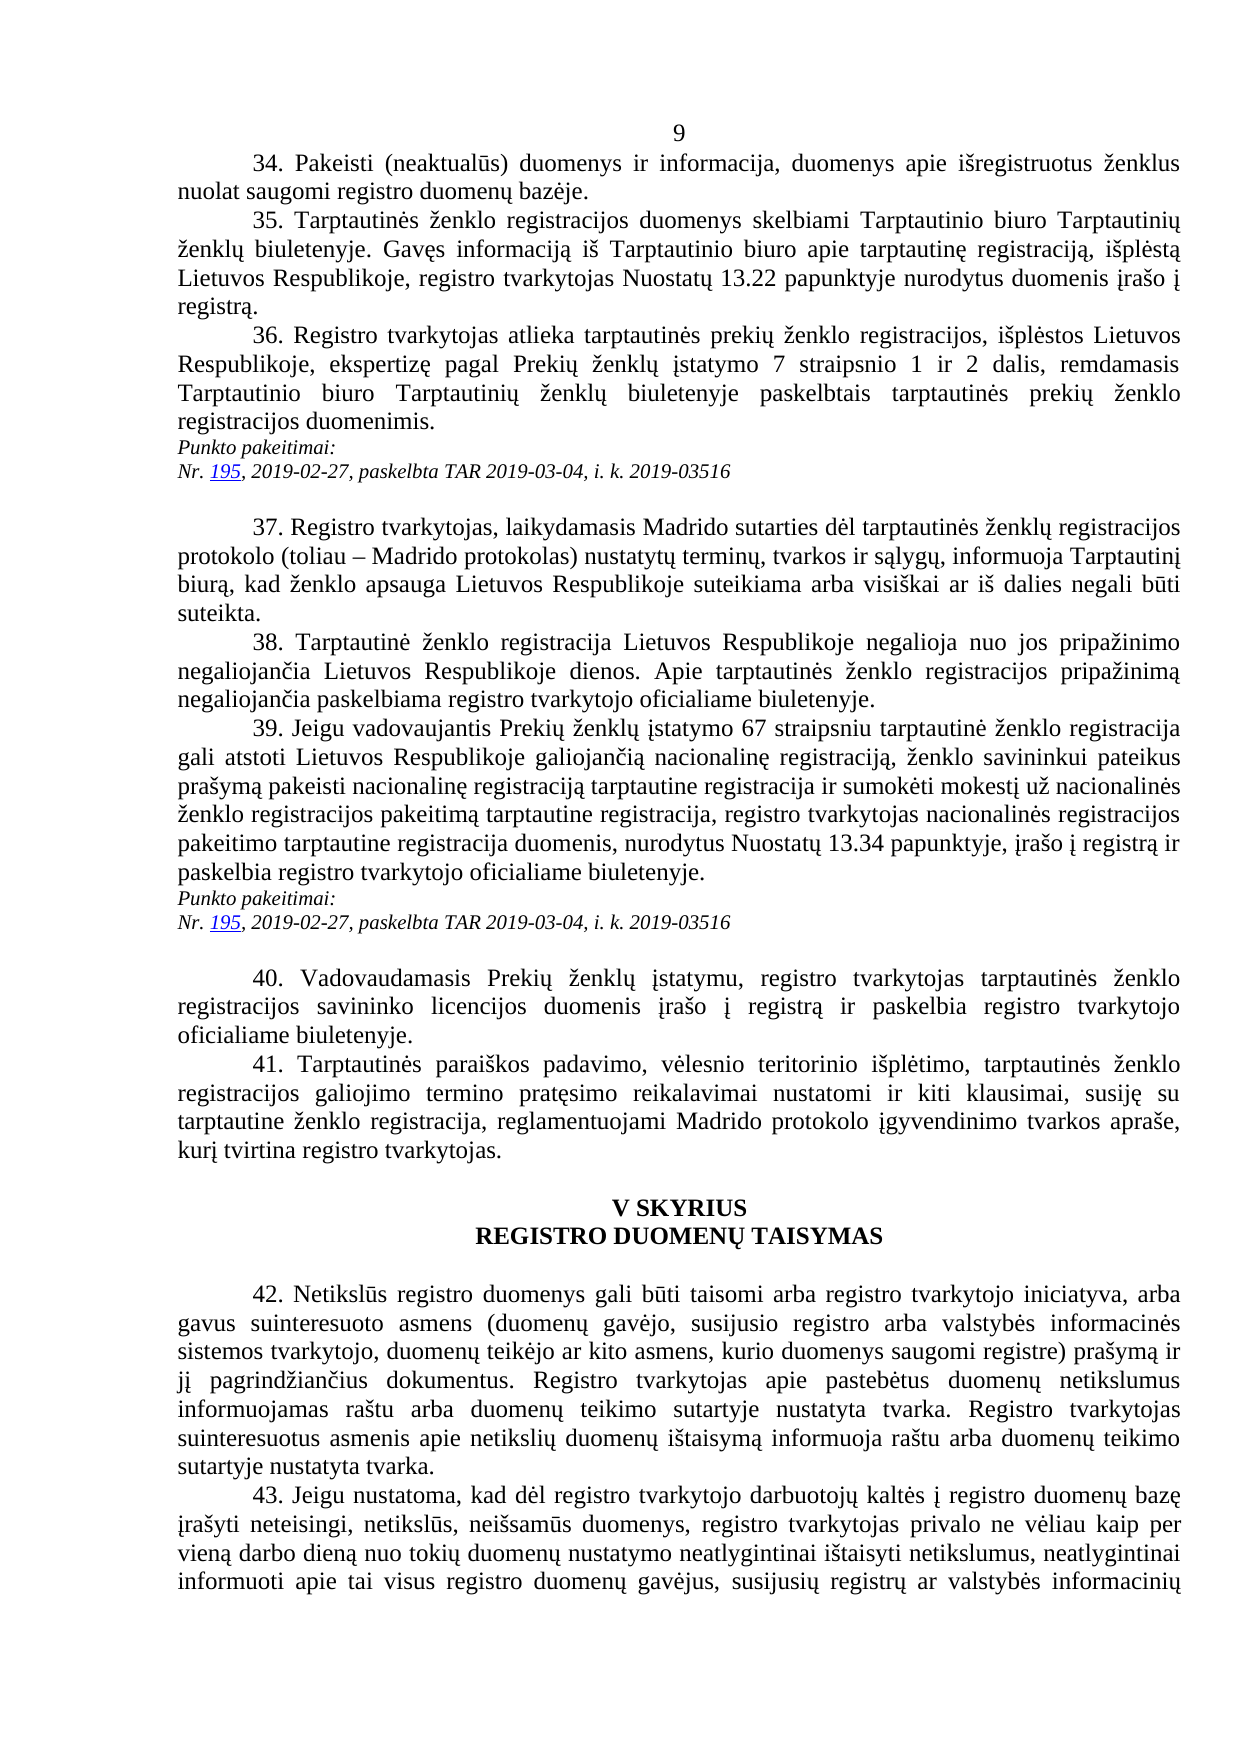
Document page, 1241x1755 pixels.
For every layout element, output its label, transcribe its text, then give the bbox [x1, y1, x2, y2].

text REGISTRO DUOMENŲ TAISYMAS [177, 1221, 1181, 1250]
text Nr. 195, 2019-02-27, paskelbta TAR 2019-03-04, i. k. 2019-03516 [177, 459, 1181, 483]
text 39. Jeigu vadovaujantis Prekių ženklų įstatymo 67 straipsniu tarptautinė ženklo registracija gali atstoti Lietuvos Respublikoje galiojančią nacionalinę registraciją, ženklo savininkui pateikus prašymą pakeisti nacionalinę registraciją tarptautine registracija ir sumokėti mokestį už nacionalinės ženklo registracijos pakeitimą tarptautine registracija, registro tvarkytojas nacionalinės registracijos pakeitimo tarptautine registracija duomenis, nurodytus Nuostatų 13.34 papunktyje, įrašo į registrą ir paskelbia registro tvarkytojo oficialiame biuletenyje. [177, 713, 1181, 886]
text 36. Registro tvarkytojas atlieka tarptautinės prekių ženklo registracijos, išplėstos Lietuvos Respublikoje, ekspertizę pagal Prekių ženklų įstatymo 7 straipsnio 1 ir 2 dalis, remdamasis Tarptautinio biuro Tarptautinių ženklų biuletenyje paskelbtais tarptautinės prekių ženklo registracijos duomenimis. [177, 320, 1181, 435]
text 43. Jeigu nustatoma, kad dėl registro tvarkytojo darbuotojų kaltės į registro duomenų bazę įrašyti neteisingi, netikslūs, neišsamūs duomenys, registro tvarkytojas privalo ne vėliau kaip per vieną darbo dieną nuo tokių duomenų nustatymo neatlygintinai ištaisyti netikslumus, neatlygintinai informuoti apie tai visus registro duomenų gavėjus, susijusių registrų ar valstybės informacinių [177, 1480, 1181, 1595]
text Punkto pakeitimai: [177, 886, 1181, 910]
text 42. Netikslūs registro duomenys gali būti taisomi arba registro tvarkytojo iniciatyva, arba gavus suinteresuoto asmens (duomenų gavėjo, susijusio registro arba valstybės informacinės sistemos tvarkytojo, duomenų teikėjo ar kito asmens, kurio duomenys saugomi registre) prašymą ir jį pagrindžiančius dokumentus. Registro tvarkytojas apie pastebėtus duomenų netikslumus informuojamas raštu arba duomenų teikimo sutartyje nustatyta tvarka. Registro tvarkytojas suinteresuotus asmenis apie netikslių duomenų ištaisymą informuoja raštu arba duomenų teikimo sutartyje nustatyta tvarka. [177, 1279, 1181, 1480]
text Nr. 195, 2019-02-27, paskelbta TAR 2019-03-04, i. k. 2019-03516 [177, 910, 1181, 934]
text 34. Pakeisti (neaktualūs) duomenys ir informacija, duomenys apie išregistruotus ženklus nuolat saugomi registro duomenų bazėje. [177, 148, 1181, 205]
text 41. Tarptautinės paraiškos padavimo, vėlesnio teritorinio išplėtimo, tarptautinės ženklo registracijos galiojimo termino pratęsimo reikalavimai nustatomi ir kiti klausimai, susiję su tarptautine ženklo registracija, reglamentuojami Madrido protokolo įgyvendinimo tvarkos apraše, kurį tvirtina registro tvarkytojas. [177, 1049, 1181, 1164]
text V SKYRIUS [177, 1193, 1181, 1221]
text Punkto pakeitimai: [177, 435, 1181, 459]
text 40. Vadovaudamasis Prekių ženklų įstatymu, registro tvarkytojas tarptautinės ženklo registracijos savininko licencijos duomenis įrašo į registrą ir paskelbia registro tvarkytojo oficialiame biuletenyje. [177, 963, 1181, 1049]
text 37. Registro tvarkytojas, laikydamasis Madrido sutarties dėl tarptautinės ženklų registracijos protokolo (toliau – Madrido protokolas) nustatytų terminų, tvarkos ir sąlygų, informuoja Tarptautinį biurą, kad ženklo apsauga Lietuvos Respublikoje suteikiama arba visiškai ar iš dalies negali būti suteikta. [177, 512, 1181, 627]
text 35. Tarptautinės ženklo registracijos duomenys skelbiami Tarptautinio biuro Tarptautinių ženklų biuletenyje. Gavęs informaciją iš Tarptautinio biuro apie tarptautinę registraciją, išplėstą Lietuvos Respublikoje, registro tvarkytojas Nuostatų 13.22 papunktyje nurodytus duomenis įrašo į registrą. [177, 205, 1181, 320]
text 38. Tarptautinė ženklo registracija Lietuvos Respublikoje negalioja nuo jos pripažinimo negaliojančia Lietuvos Respublikoje dienos. Apie tarptautinės ženklo registracijos pripažinimą negaliojančia paskelbiama registro tvarkytojo oficialiame biuletenyje. [177, 627, 1181, 713]
